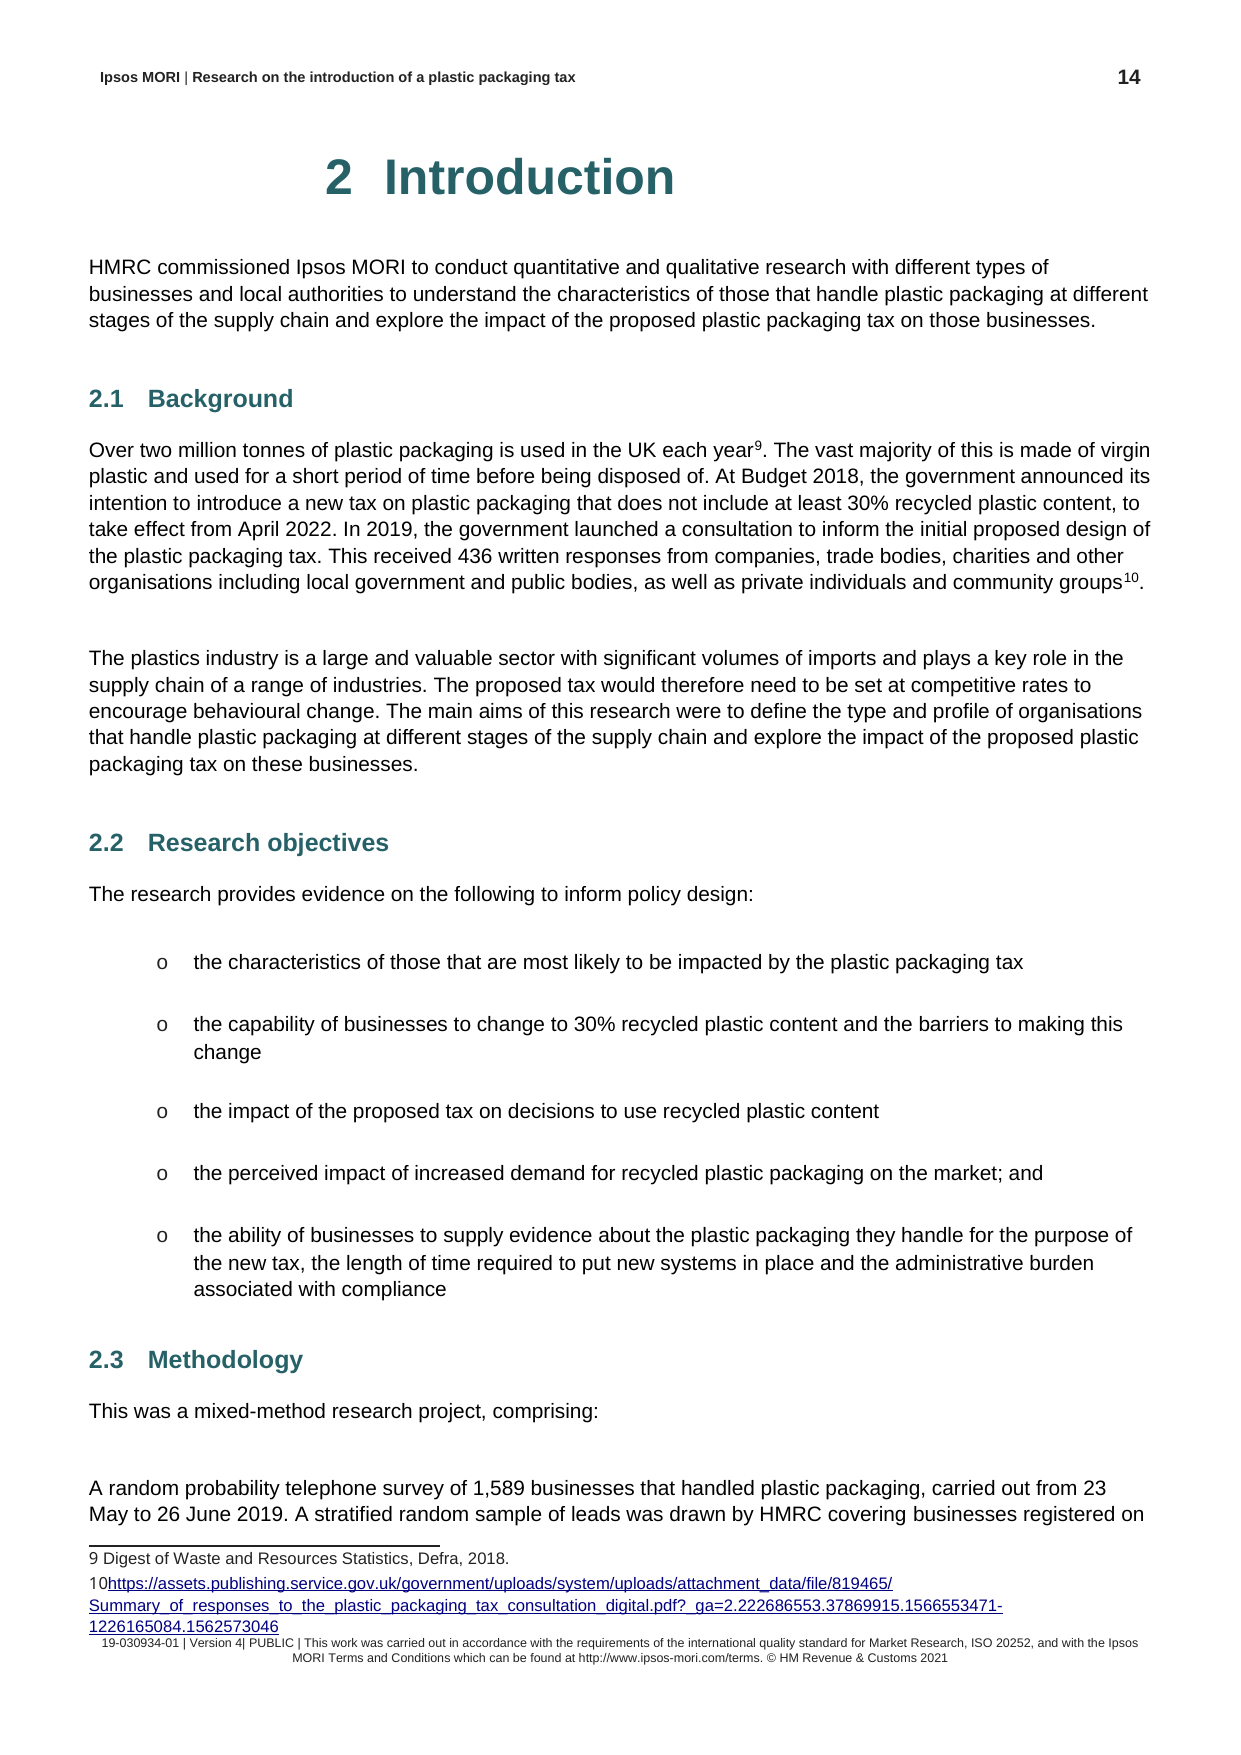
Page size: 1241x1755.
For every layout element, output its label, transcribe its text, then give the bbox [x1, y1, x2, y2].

text The plastics industry is a large and valuable sector with significant volumes of imports and plays a key role in the supply chain of a range of industries. The proposed tax would therefore need to be set at competitive rates to encourage behavioural change. The main aims of this research were to define the type and profile of organisations that handle plastic packaging at different stages of the supply chain and explore the impact of the proposed plastic packaging tax on these businesses. [89, 646, 1152, 776]
text This was a mixed-method research project, comprising: [89, 1399, 1152, 1423]
text A random probability telephone survey of 1,589 businesses that handled plastic packaging, carried out from 23 May to 26 June 2019. A stratified random sample of leads was drawn by HMRC covering businesses registered on [89, 1475, 1152, 1526]
text https://assets.publishing.service.gov.uk/government/uploads/system/uploads/attachment_data/file/819465/Summary_of_responses_to_the_plastic_packaging_tax_consultation_digital.pdf?_ga=2.222686553.37869915.1566553471-1226165084.1562573046 [89, 1571, 1152, 1636]
subtitle Methodology [89, 1345, 1152, 1374]
list the perceived impact of increased demand for recycled plastic packaging on the market; and [156, 1161, 1152, 1187]
list the characteristics of those that are most likely to be impacted by the plastic packaging tax [156, 950, 1152, 976]
subtitle Research objectives [89, 828, 1152, 857]
subtitle Background [89, 384, 1152, 413]
text The research provides evidence on the following to inform policy design: [89, 882, 1152, 906]
list the capability of businesses to change to 30% recycled plastic content and the barriers to making this change [156, 1011, 1152, 1063]
list the ability of businesses to supply evidence about the plastic packaging they handle for the purpose of the new tax, the length of time required to put new systems in place and the administrative burden associated with compliance [156, 1223, 1152, 1301]
subtitle Introduction [325, 148, 1152, 205]
text Digest of Waste and Resources Statistics, Defra, 2018. [89, 1546, 1152, 1569]
text Over two million tonnes of plastic packaging is used in the UK each year. The vast majority of this is made of virgin plastic and used for a short period of time before being disposed of. At Budget 2018, the government announced its intention to introduce a new tax on plastic packaging that does not include at least 30% recycled plastic content, to take effect from April 2022. In 2019, the government launched a consultation to inform the initial proposed design of the plastic packaging tax. This received 436 written responses from companies, trade bodies, charities and other organisations including local government and public bodies, as well as private individuals and community groups. [89, 438, 1152, 594]
list the impact of the proposed tax on decisions to use recycled plastic content [156, 1099, 1152, 1125]
text HMRC commissioned Ipsos MORI to conduct quantitative and qualitative research with different types of businesses and local authorities to understand the characteristics of those that handle plastic packaging at different stages of the supply chain and explore the impact of the proposed plastic packaging tax on those businesses. [89, 255, 1152, 332]
